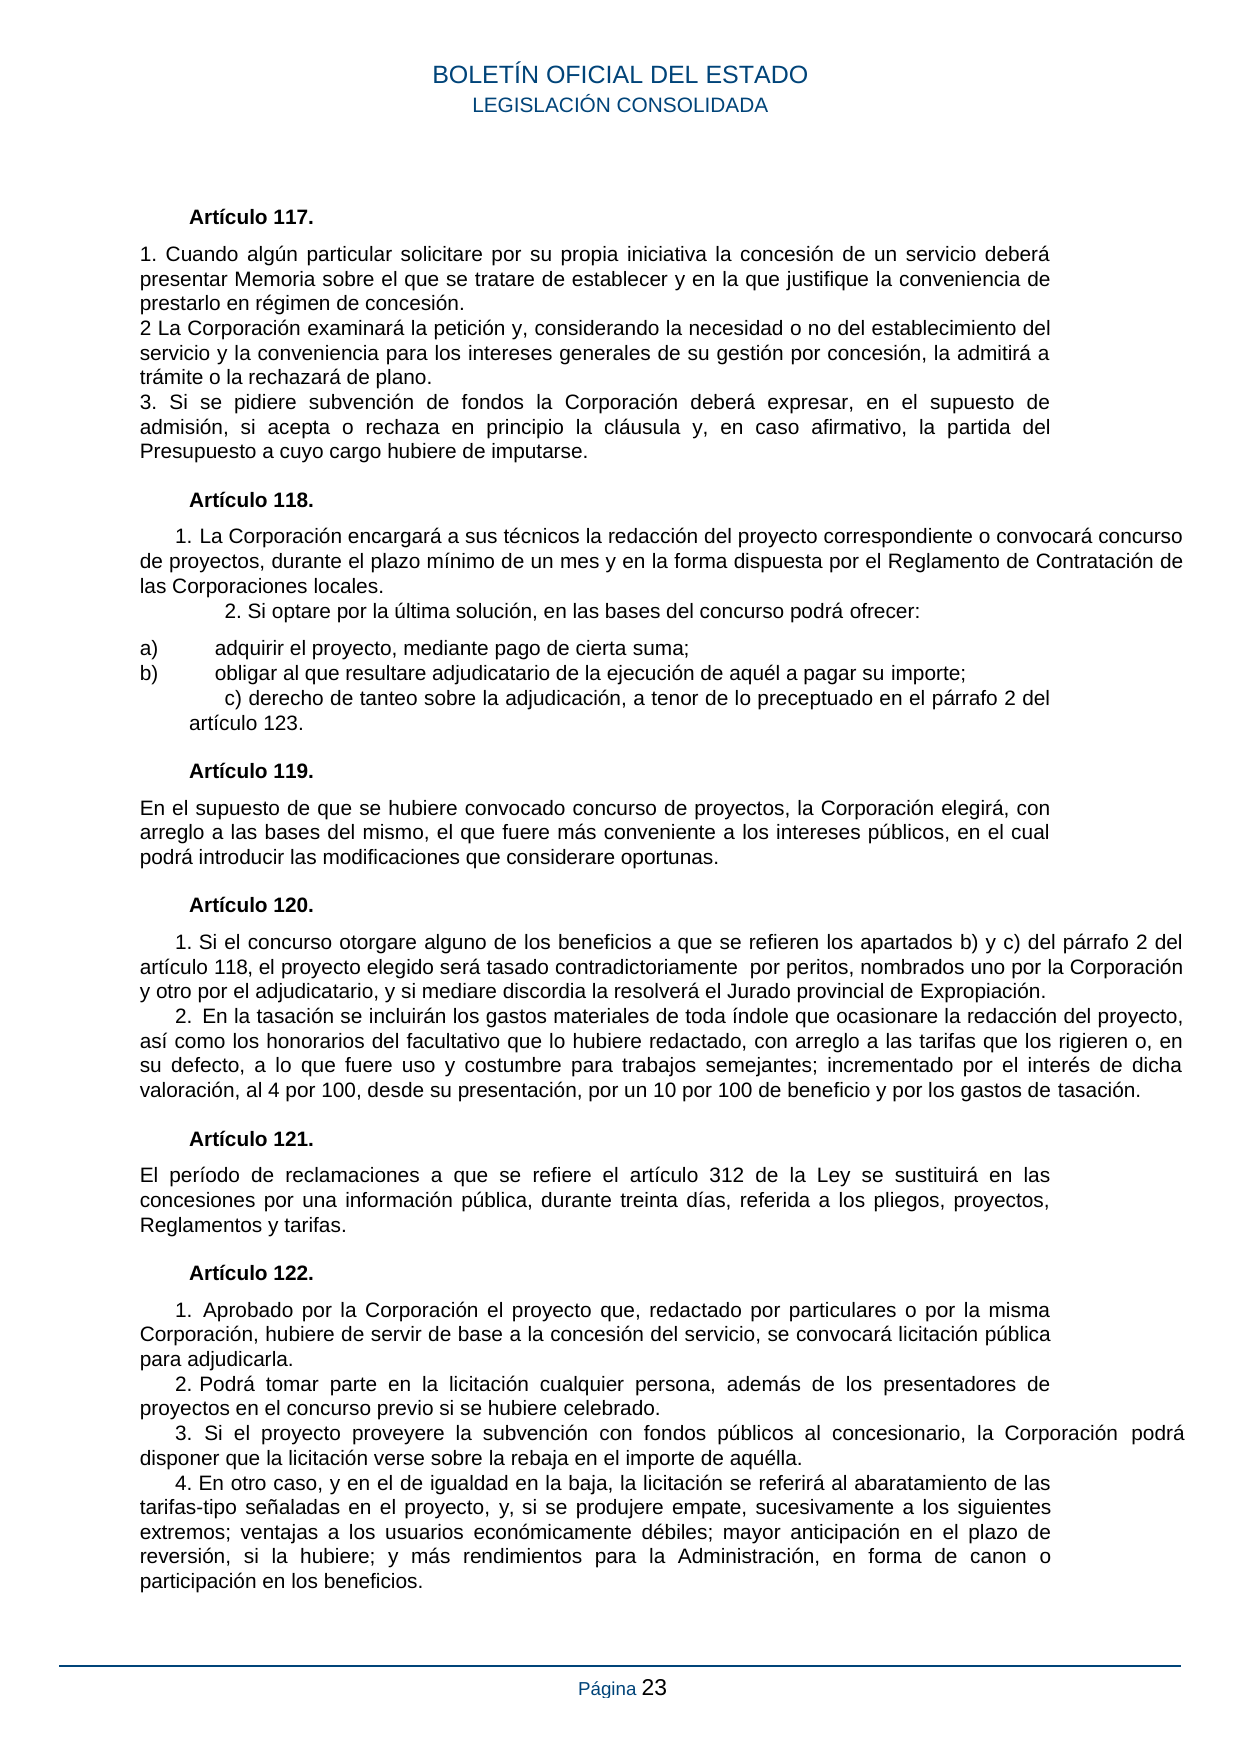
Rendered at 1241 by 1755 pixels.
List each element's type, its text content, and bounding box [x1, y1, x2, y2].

list Si el concurso otorgare alguno de los beneficios a que se refieren los apartados b) y c) del párrafo 2 del artículo 118, el proyecto elegido será tasado contradictoriamente por peritos, nombrados uno por la Corporación y otro por el adjudicatario, y si mediare discordia la resolverá el Jurado provincial de Expropiación. [139, 930, 1184, 1003]
list Si el proyecto proveyere la subvención con fondos públicos al concesionario, la Corporación podrá disponer que la licitación verse sobre la rebaja en el importe de aquélla. [139, 1421, 1184, 1469]
subtitle Artículo 121. [189, 1126, 1184, 1150]
subtitle Artículo 122. [189, 1261, 1184, 1285]
list En otro caso, y en el de igualdad en la baja, la licitación se referirá al abaratamiento de las tarifas-tipo señaladas en el proyecto, y, si se produjere empate, sucesivamente a los siguientes extremos; ventajas a los usuarios económicamente débiles; mayor anticipación en el plazo de reversión, si la hubiere; y más rendimientos para la Administración, en forma de canon o participación en los beneficios. [139, 1470, 1052, 1593]
subtitle Artículo 117. [189, 205, 1184, 229]
list En la tasación se incluirán los gastos materiales de toda índole que ocasionare la redacción del proyecto, así como los honorarios del facultativo que lo hubiere redactado, con arreglo a las tarifas que los rigieren o, en su defecto, a lo que fuere uso y costumbre para trabajos semejantes; incrementado por el interés de dicha valoración, al 4 por 100, desde su presentación, por un 10 por 100 de beneficio y por los gastos de tasación. [139, 1004, 1184, 1102]
text En el supuesto de que se hubiere convocado concurso de proyectos, la Corporación elegirá, con arreglo a las bases del mismo, el que fuere más conveniente a los intereses públicos, en el cual podrá introducir las modificaciones que considerare oportunas. [139, 796, 1052, 869]
subtitle Artículo 119. [189, 759, 1184, 783]
text 1. Cuando algún particular solicitare por su propia iniciativa la concesión de un servicio deberá presentar Memoria sobre el que se tratare de establecer y en la que justifique la conveniencia de prestarlo en régimen de concesión. [139, 242, 1052, 315]
list Aprobado por la Corporación el proyecto que, redactado por particulares o por la misma Corporación, hubiere de servir de base a la concesión del servicio, se convocará licitación pública para adjudicarla. [139, 1298, 1052, 1371]
list Si optare por la última solución, en las bases del concurso podrá ofrecer: [224, 598, 1184, 622]
list derecho de tanteo sobre la adjudicación, a tenor de lo preceptuado en el párrafo 2 del artículo 123. [189, 686, 1052, 734]
list obligar al que resultare adjudicatario de la ejecución de aquél a pagar su importe; [139, 661, 1184, 685]
text El período de reclamaciones a que se refiere el artículo 312 de la Ley se sustituirá en las concesiones por una información pública, durante treinta días, referida a los pliegos, proyectos, Reglamentos y tarifas. [139, 1163, 1052, 1236]
list adquirir el proyecto, mediante pago de cierta suma; [139, 636, 1184, 660]
text 2 La Corporación examinará la petición y, considerando la necesidad o no del establecimiento del servicio y la conveniencia para los intereses generales de su gestión por concesión, la admitirá a trámite o la rechazará de plano. [139, 316, 1052, 389]
text 3. Si se pidiere subvención de fondos la Corporación deberá expresar, en el supuesto de admisión, si acepta o rechaza en principio la cláusula y, en caso afirmativo, la partida del Presupuesto a cuyo cargo hubiere de imputarse. [139, 390, 1052, 463]
subtitle Artículo 120. [189, 893, 1184, 917]
list La Corporación encargará a sus técnicos la redacción del proyecto correspondiente o convocará concurso de proyectos, durante el plazo mínimo de un mes y en la forma dispuesta por el Reglamento de Contratación de las Corporaciones locales. [139, 524, 1184, 597]
subtitle Artículo 118. [189, 488, 1184, 512]
list Podrá tomar parte en la licitación cualquier persona, además de los presentadores de proyectos en el concurso previo si se hubiere celebrado. [139, 1372, 1052, 1420]
